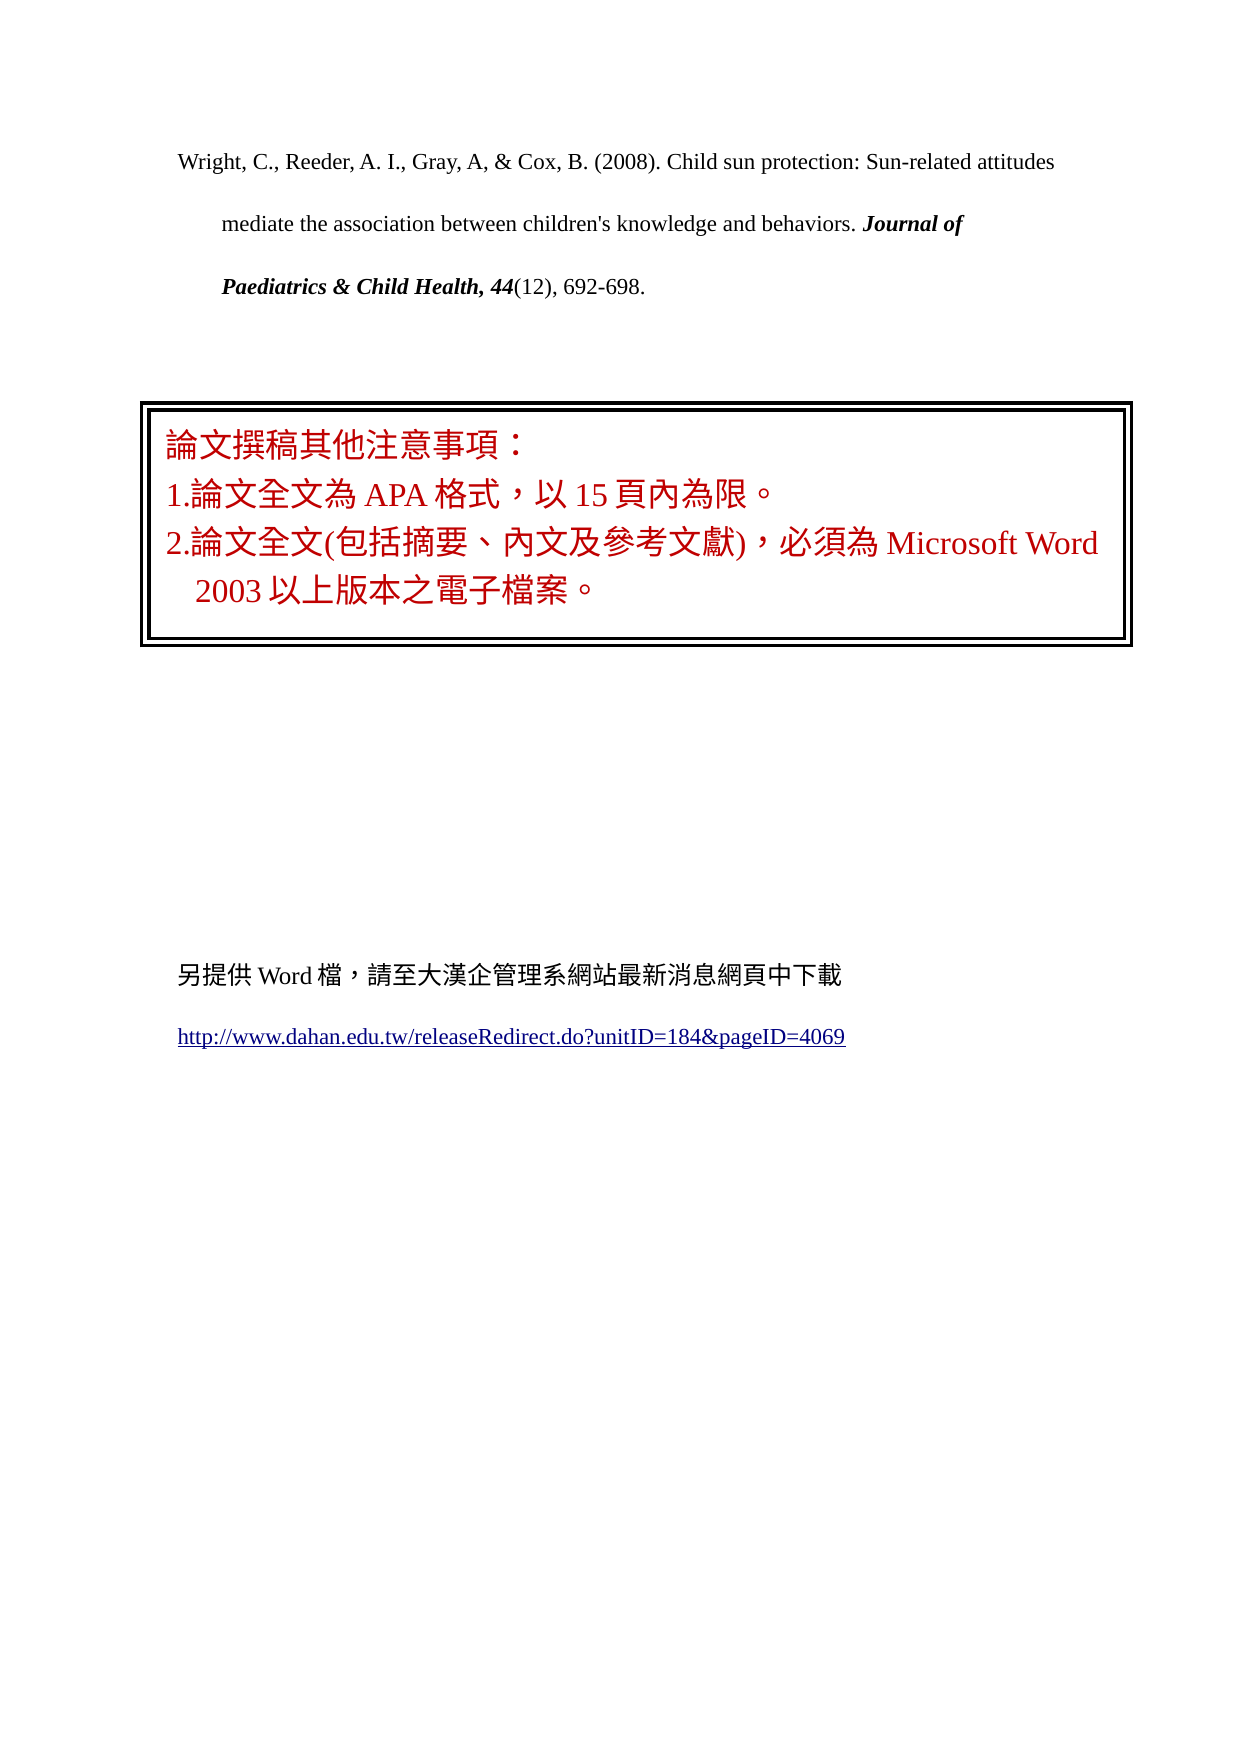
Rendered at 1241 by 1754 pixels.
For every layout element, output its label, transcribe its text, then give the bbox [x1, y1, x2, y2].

text http://www.dahan.edu.tw/releaseRedirect.do?unitID=184&pageID=4069 [177, 994, 1063, 1057]
text Wright, C., Reeder, A. I., Gray, A, & Cox, B. (2008). Child sun protection: Sun-related attitudes mediate the association between children's knowledge and behaviors. Journal of Paediatrics & Child Health, 44(12), 692-698. [177, 119, 1061, 307]
text 1.論文全文為APA格式，以15頁內為限。 [166, 467, 1107, 516]
text 論文撰稿其他注意事項： [166, 419, 1107, 467]
text 2.論文全文(包括摘要、內文及參考文獻)，必須為Microsoft Word 2003以上版本之電子檔案。 [166, 516, 1107, 612]
text 另提供Word檔，請至大漢企管理系網站最新消息網頁中下載 [177, 932, 1063, 994]
